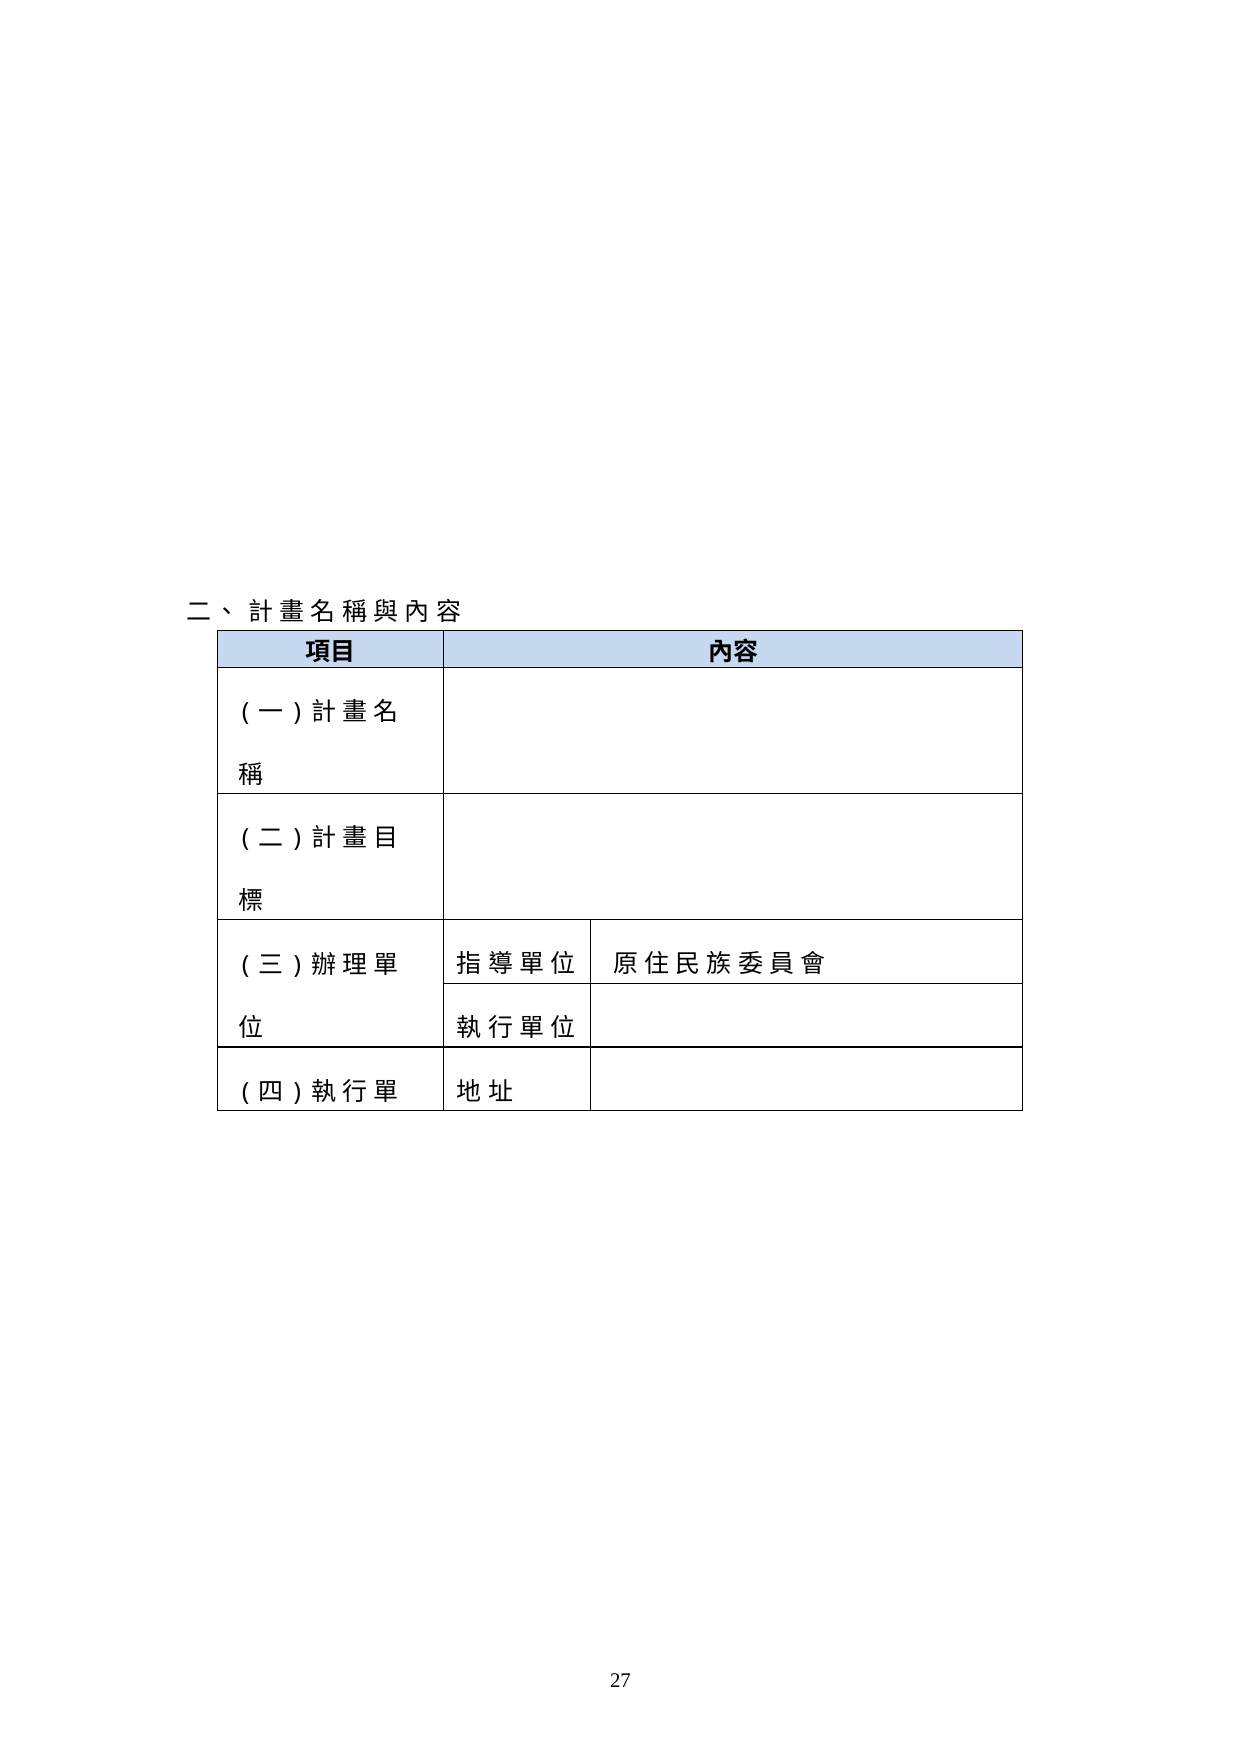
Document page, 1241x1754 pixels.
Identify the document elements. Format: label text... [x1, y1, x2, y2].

table_cell [591, 984, 1022, 1046]
table_cell 原住民族委員會 [591, 920, 1022, 983]
text 二、計畫名稱與內容 [181, 567, 1089, 630]
table_cell 指導單位 [444, 920, 590, 983]
table_cell (二)計畫目標 [218, 794, 443, 919]
table_cell [444, 794, 1022, 919]
table_cell (四)執行單 [218, 1048, 443, 1110]
table_cell (一)計畫名稱 [218, 668, 443, 793]
table_cell [591, 1048, 1022, 1110]
table_cell 執行單位 [444, 984, 590, 1046]
table_cell [444, 668, 1022, 793]
table_cell 地址 [444, 1048, 590, 1110]
table_header 項目 [218, 631, 443, 667]
table_cell (三)辦理單位 [218, 920, 443, 1046]
table_header 內容 [444, 631, 1022, 667]
